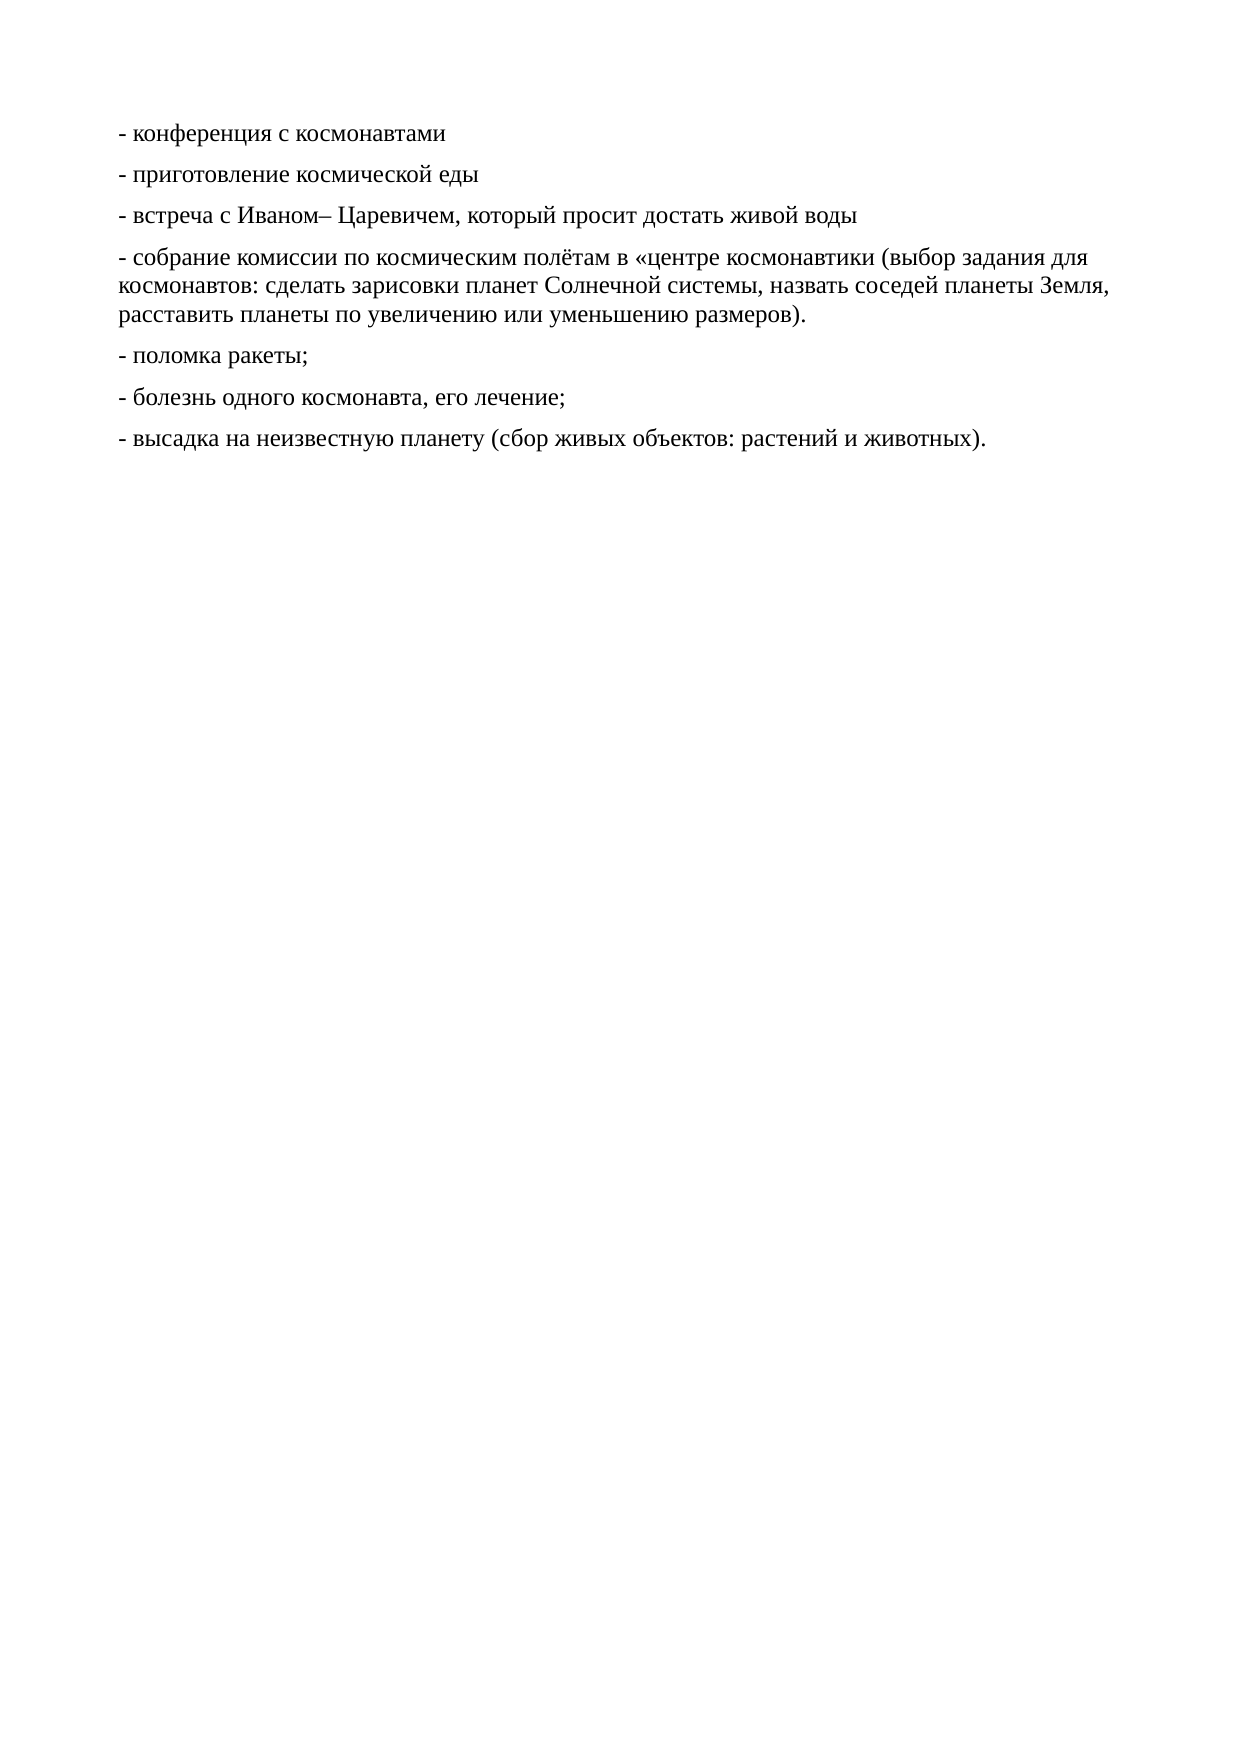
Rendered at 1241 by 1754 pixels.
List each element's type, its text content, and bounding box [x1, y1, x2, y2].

text - высадка на неизвестную планету (сбор живых объектов: растений и животных). [118, 423, 1122, 452]
text - болезнь одного космонавта, его лечение; [118, 382, 1122, 411]
text - приготовление космической еды [118, 159, 1122, 188]
text - встреча с Иваном– Царевичем, который просит достать живой воды [118, 201, 1122, 229]
text - конференция с космонавтами [118, 118, 1122, 147]
text - поломка ракеты; [118, 341, 1122, 369]
text - собрание комиссии по космическим полётам в «центре космонавтики (выбор задания для космонавтов: сделать зарисовки планет Солнечной системы, назвать соседей планеты Земля, расставить планеты по увеличению или уменьшению размеров). [118, 242, 1122, 328]
